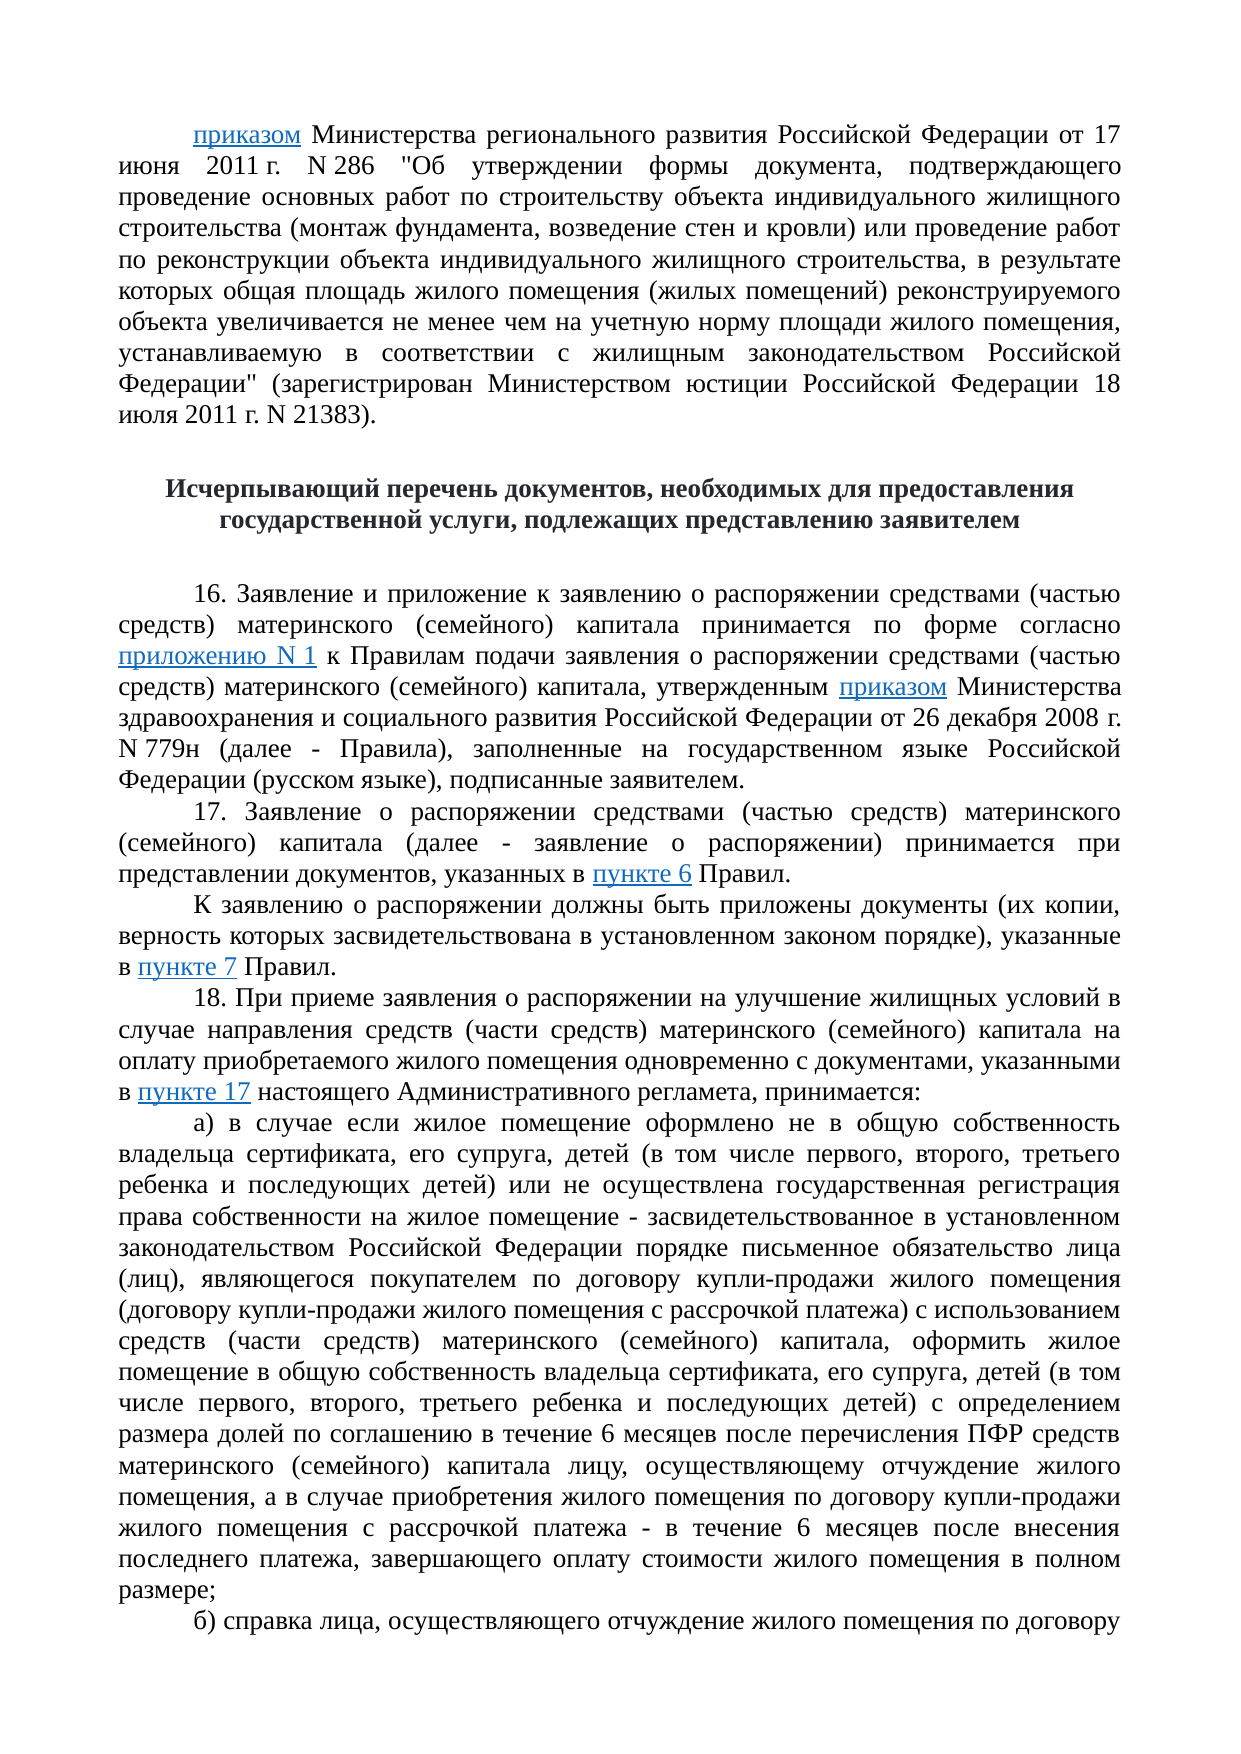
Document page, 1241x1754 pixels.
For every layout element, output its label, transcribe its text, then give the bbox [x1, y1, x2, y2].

text приказом Министерства регионального развития Российской Федерации от 17 июня 2011 г. N 286 "Об утверждении формы документа, подтверждающего проведение основных работ по строительству объекта индивидуального жилищного строительства (монтаж фундамента, возведение стен и кровли) или проведение работ по реконструкции объекта индивидуального жилищного строительства, в результате которых общая площадь жилого помещения (жилых помещений) реконструируемого объекта увеличивается не менее чем на учетную норму площади жилого помещения, устанавливаемую в соответствии с жилищным законодательством Российской Федерации" (зарегистрирован Министерством юстиции Российской Федерации 18 июля 2011 г. N 21383). [118, 118, 1122, 429]
text а) в случае если жилое помещение оформлено не в общую собственность владельца сертификата, его супруга, детей (в том числе первого, второго, третьего ребенка и последующих детей) или не осуществлена государственная регистрация права собственности на жилое помещение - засвидетельствованное в установленном законодательством Российской Федерации порядке письменное обязательство лица (лиц), являющегося покупателем по договору купли-продажи жилого помещения (договору купли-продажи жилого помещения с рассрочкой платежа) с использованием средств (части средств) материнского (семейного) капитала, оформить жилое помещение в общую собственность владельца сертификата, его супруга, детей (в том числе первого, второго, третьего ребенка и последующих детей) с определением размера долей по соглашению в течение 6 месяцев после перечисления ПФР средств материнского (семейного) капитала лицу, осуществляющему отчуждение жилого помещения, а в случае приобретения жилого помещения по договору купли-продажи жилого помещения с рассрочкой платежа - в течение 6 месяцев после внесения последнего платежа, завершающего оплату стоимости жилого помещения в полном размере; [118, 1106, 1122, 1604]
text б) справка лица, осуществляющего отчуждение жилого помещения по договору [118, 1604, 1122, 1636]
text 18. При приеме заявления о распоряжении на улучшение жилищных условий в случае направления средств (части средств) материнского (семейного) капитала на оплату приобретаемого жилого помещения одновременно с документами, указанными в пункте 17 настоящего Административного регламета, принимается: [118, 982, 1122, 1106]
text 16. Заявление и приложение к заявлению о распоряжении средствами (частью средств) материнского (семейного) капитала принимается по форме согласно приложению N 1 к Правилам подачи заявления о распоряжении средствами (частью средств) материнского (семейного) капитала, утвержденным приказом Министерства здравоохранения и социального развития Российской Федерации от 26 декабря 2008 г. N 779н (далее - Правила), заполненные на государственном языке Российской Федерации (русском языке), подписанные заявителем. [118, 577, 1122, 795]
text Исчерпывающий перечень документов, необходимых для предоставления государственной услуги, подлежащих представлению заявителем [118, 472, 1122, 534]
text К заявлению о распоряжении должны быть приложены документы (их копии, верность которых засвидетельствована в установленном законом порядке), указанные в пункте 7 Правил. [118, 888, 1122, 982]
text 17. Заявление о распоряжении средствами (частью средств) материнского (семейного) капитала (далее - заявление о распоряжении) принимается при представлении документов, указанных в пункте 6 Правил. [118, 795, 1122, 888]
